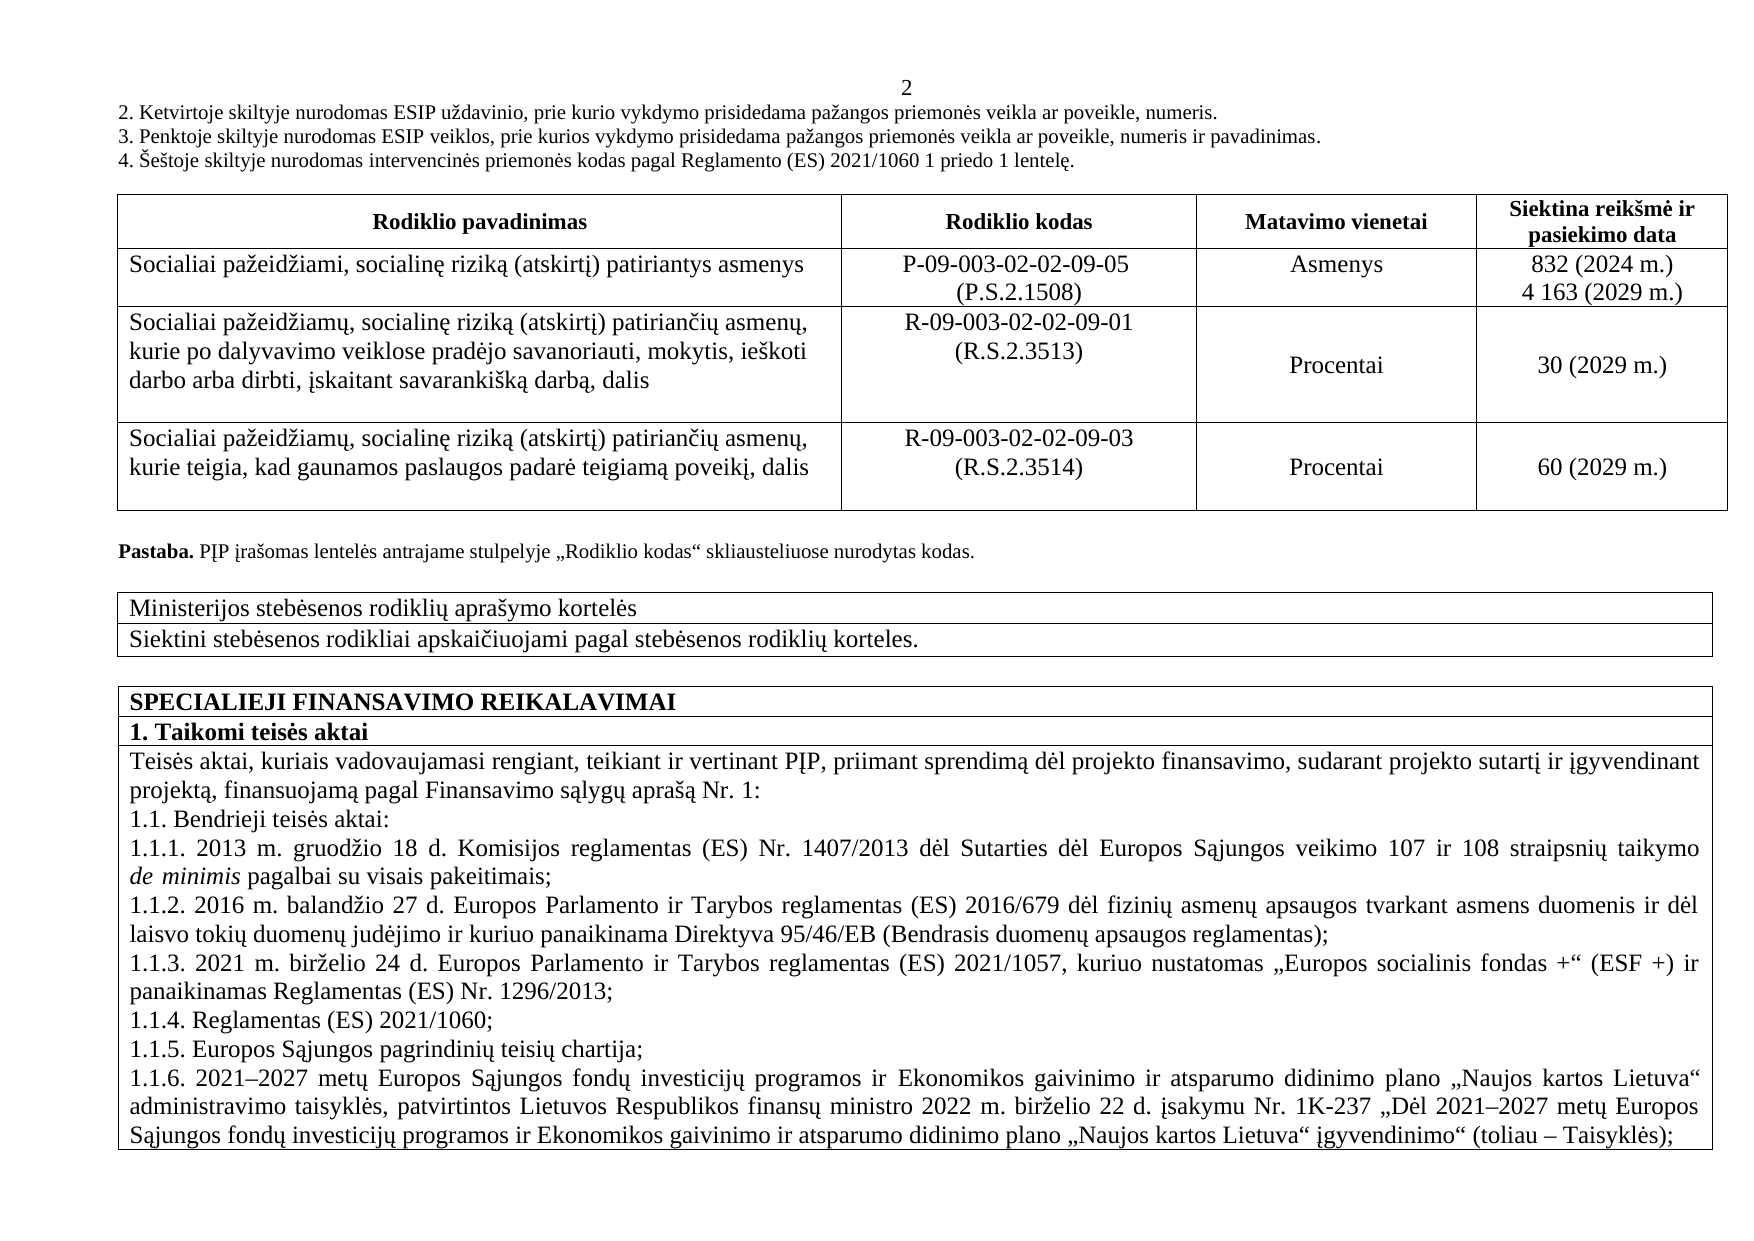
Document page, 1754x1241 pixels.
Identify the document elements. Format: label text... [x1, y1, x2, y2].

table_cell P-09-003-02-02-09-05 (P.S.2.1508) [842, 249, 1196, 306]
text Pastaba. PĮP įrašomas lentelės antrajame stulpelyje „Rodiklio kodas“ skliausteliuose nurodytas kodas. [118, 539, 1695, 563]
text 2. Ketvirtoje skiltyje nurodomas ESIP uždavinio, prie kurio vykdymo prisidedama pažangos priemonės veikla ar poveikle, numeris. [118, 100, 1695, 124]
table_header Matavimo vienetai [1197, 195, 1476, 248]
table_cell 30 (2029 m.) [1477, 307, 1727, 422]
table_cell Procentai [1197, 307, 1476, 422]
table_cell Asmenys [1197, 249, 1476, 306]
table_cell Socialiai pažeidžiami, socialinę riziką (atskirtį) patiriantys asmenys [118, 249, 841, 306]
table_cell 1. Taikomi teisės aktai [119, 717, 1712, 745]
table_header Siektina reikšmė ir pasiekimo data [1477, 195, 1727, 248]
table_cell 832 (2024 m.) 4 163 (2029 m.) [1477, 249, 1727, 306]
table_cell Socialiai pažeidžiamų, socialinę riziką (atskirtį) patiriančių asmenų, kurie teigia, kad gaunamos paslaugos padarė teigiamą poveikį, dalis [118, 423, 841, 509]
table_header Rodiklio kodas [842, 195, 1196, 248]
text 4. Šeštoje skiltyje nurodomas intervencinės priemonės kodas pagal Reglamento (ES) 2021/1060 1 priedo 1 lentelę. [118, 148, 1695, 172]
table_header Ministerijos stebėsenos rodiklių aprašymo kortelės [118, 593, 1712, 623]
text 3. Penktoje skiltyje nurodomas ESIP veiklos, prie kurios vykdymo prisidedama pažangos priemonės veikla ar poveikle, numeris ir pavadinimas. [118, 124, 1695, 148]
table_cell Siektini stebėsenos rodikliai apskaičiuojami pagal stebėsenos rodiklių korteles. [118, 624, 1712, 656]
table_cell R-09-003-02-02-09-03 (R.S.2.3514) [842, 423, 1196, 509]
table_cell 60 (2029 m.) [1477, 423, 1727, 509]
table_cell Procentai [1197, 423, 1476, 509]
table_header Rodiklio pavadinimas [118, 195, 841, 248]
table_cell Socialiai pažeidžiamų, socialinę riziką (atskirtį) patiriančių asmenų, kurie po dalyvavimo veiklose pradėjo savanoriauti, mokytis, ieškoti darbo arba dirbti, įskaitant savarankišką darbą, dalis [118, 307, 841, 422]
table_cell R-09-003-02-02-09-01 (R.S.2.3513) [842, 307, 1196, 422]
table_header SPECIALIEJI FINANSAVIMO REIKALAVIMAI [119, 687, 1712, 716]
table_cell Teisės aktai, kuriais vadovaujamasi rengiant, teikiant ir vertinant PĮP, priimant sprendimą dėl projekto finansavimo, sudarant projekto sutartį ir įgyvendinant projektą, finansuojamą pagal Finansavimo sąlygų aprašą Nr. 1: 1.1. Bendrieji teisės aktai: 1.1.1. 2013 m. gruodžio 18 d. Komisijos reglamentas (ES) Nr. 1407/2013 dėl Sutarties dėl Europos Sąjungos veikimo 107 ir 108 straipsnių taikymo de minimis pagalbai su visais pakeitimais; 1.1.2. 2016 m. balandžio 27 d. Europos Parlamento ir Tarybos reglamentas (ES) 2016/679 dėl fizinių asmenų apsaugos tvarkant asmens duomenis ir dėl laisvo tokių duomenų judėjimo ir kuriuo panaikinama Direktyva 95/46/EB (Bendrasis duomenų apsaugos reglamentas); 1.1.3. 2021 m. birželio 24 d. Europos Parlamento ir Tarybos reglamentas (ES) 2021/1057, kuriuo nustatomas „Europos socialinis fondas +“ (ESF +) ir panaikinamas Reglamentas (ES) Nr. 1296/2013; 1.1.4. Reglamentas (ES) 2021/1060; 1.1.5. Europos Sąjungos pagrindinių teisių chartija; 1.1.6. 2021–2027 metų Europos Sąjungos fondų investicijų programos ir Ekonomikos gaivinimo ir atsparumo didinimo plano „Naujos kartos Lietuva“ administravimo taisyklės, patvirtintos Lietuvos Respublikos finansų ministro 2022 m. birželio 22 d. įsakymu Nr. 1K-237 „Dėl 2021–2027 metų Europos Sąjungos fondų investicijų programos ir Ekonomikos gaivinimo ir atsparumo didinimo plano „Naujos kartos Lietuva“ įgyvendinimo“ (toliau – Taisyklės); [119, 746, 1712, 1149]
